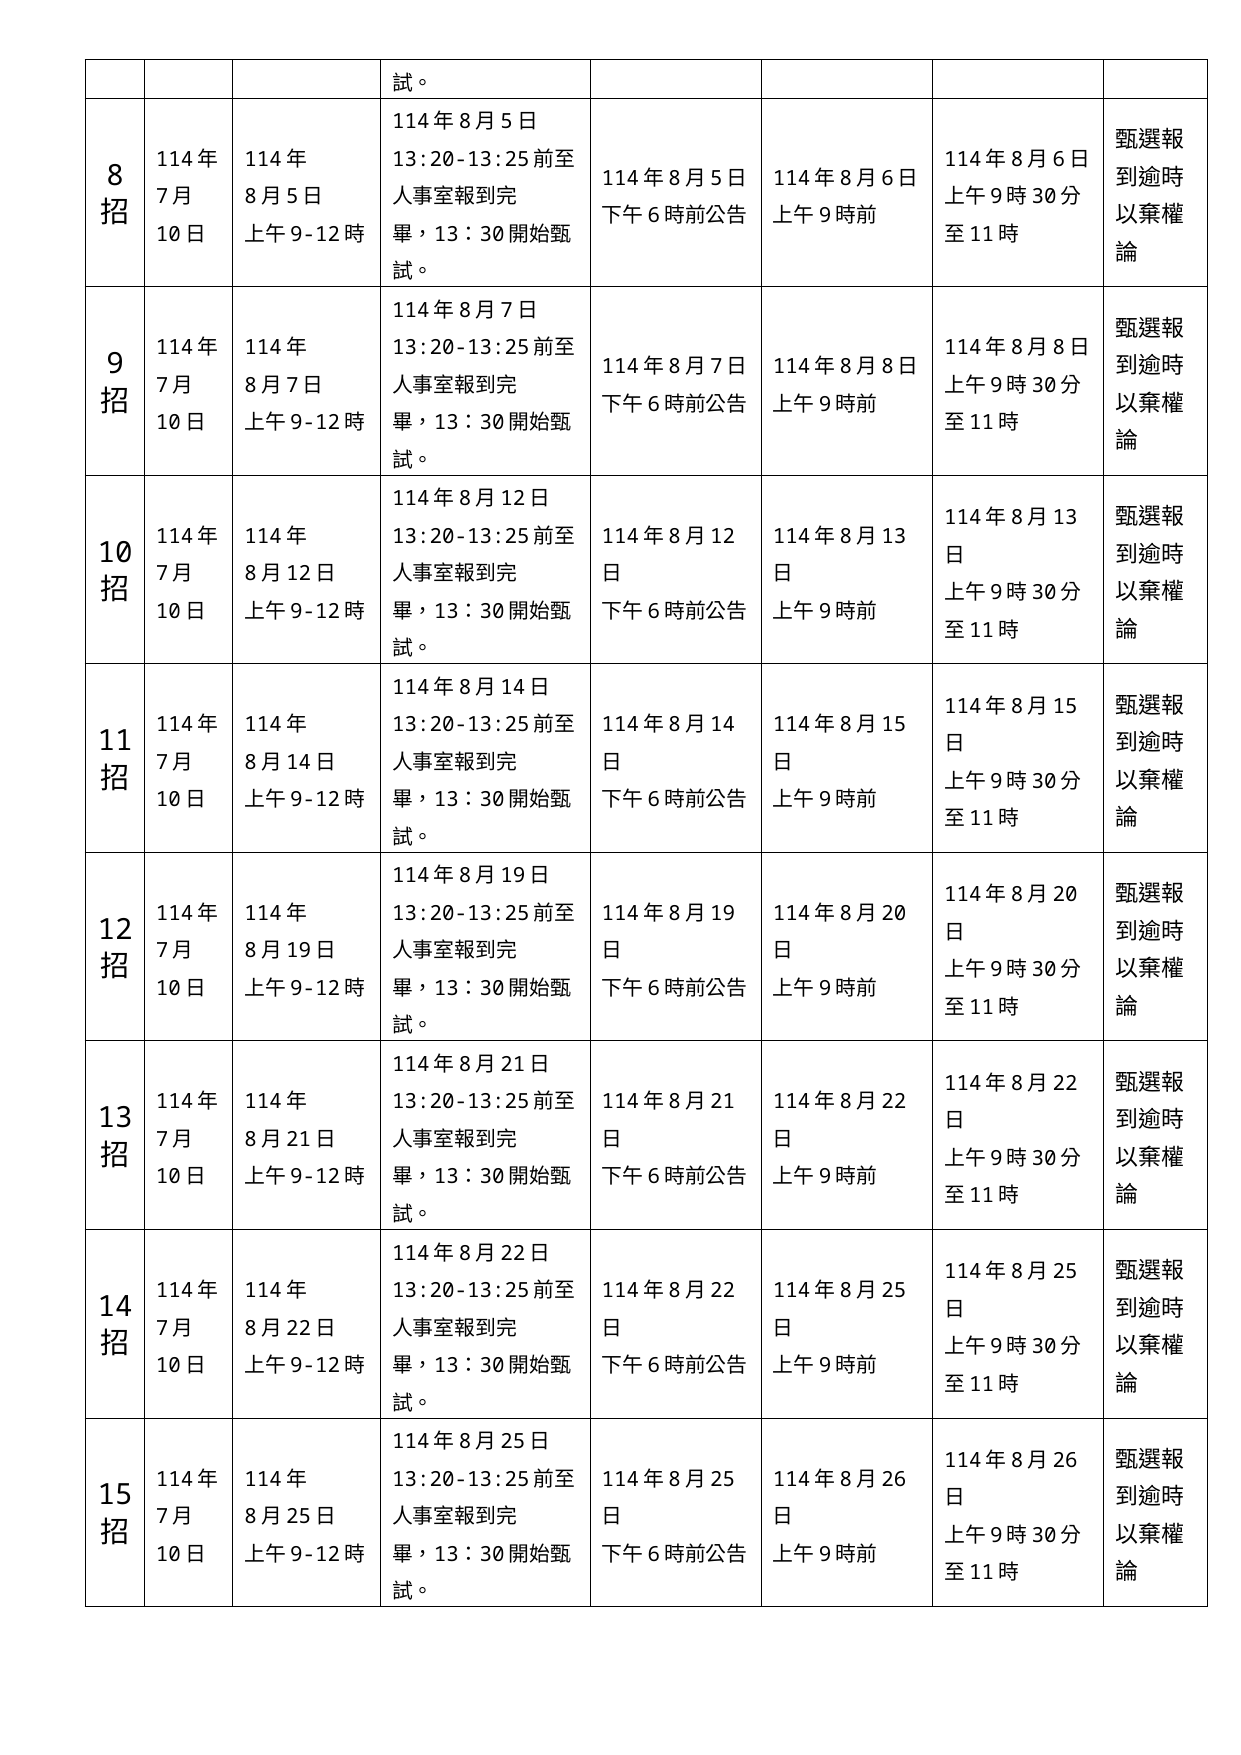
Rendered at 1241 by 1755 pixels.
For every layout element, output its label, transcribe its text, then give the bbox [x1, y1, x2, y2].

table_cell [1104, 60, 1207, 98]
table_cell 114年 7月 10日 [145, 1041, 232, 1229]
table_cell 甄選報到逾時以棄權論 [1104, 476, 1207, 663]
table_cell 114年 7月 10日 [145, 1230, 232, 1417]
table_cell 114年8月19日 下午6時前公告 [591, 853, 761, 1040]
table_cell 114年 8月5日 上午9-12時 [233, 99, 380, 286]
table_cell 甄選報到逾時以棄權論 [1104, 99, 1207, 286]
table_cell 114年 8月7日 上午9-12時 [233, 287, 380, 475]
table_cell 114年 7月 10日 [145, 1419, 232, 1606]
table_cell 114年8月14日 13:20-13:25前至 人事室報到完畢，13：30開始甄試。 [381, 664, 590, 852]
table_cell 甄選報到逾時以棄權論 [1104, 287, 1207, 475]
table_cell 114年 8月12日 上午9-12時 [233, 476, 380, 663]
table_cell 試。 [381, 60, 590, 98]
table_cell 114年8月22日 13:20-13:25前至 人事室報到完畢，13：30開始甄試。 [381, 1230, 590, 1417]
table_cell 114年8月5日 13:20-13:25前至 人事室報到完畢，13：30開始甄試。 [381, 99, 590, 286]
table_cell 114年8月15日 上午9時30分至11時 [933, 664, 1103, 852]
table_cell 甄選報到逾時以棄權論 [1104, 853, 1207, 1040]
table_cell 12招 [86, 853, 144, 1040]
table_cell 114年8月14日 下午6時前公告 [591, 664, 761, 852]
table_cell 114年8月12日 下午6時前公告 [591, 476, 761, 663]
table_cell 114年8月25日 上午9時前 [762, 1230, 932, 1417]
table_cell 114年8月7日 下午6時前公告 [591, 287, 761, 475]
table_cell 10招 [86, 476, 144, 663]
table_cell 114年8月25日 下午6時前公告 [591, 1419, 761, 1606]
table_cell 114年8月19日 13:20-13:25前至 人事室報到完畢，13：30開始甄試。 [381, 853, 590, 1040]
table_cell 114年8月20日 上午9時前 [762, 853, 932, 1040]
table_cell 114年8月26日 上午9時前 [762, 1419, 932, 1606]
table_cell 甄選報到逾時以棄權論 [1104, 1041, 1207, 1229]
table_cell 114年 8月22日 上午9-12時 [233, 1230, 380, 1417]
table_cell 114年8月8日 上午9時30分至11時 [933, 287, 1103, 475]
table_cell 114年8月22日 上午9時前 [762, 1041, 932, 1229]
table_cell 114年 7月 10日 [145, 99, 232, 286]
table_cell [145, 60, 232, 98]
table_cell 114年 8月19日 上午9-12時 [233, 853, 380, 1040]
table_cell 甄選報到逾時以棄權論 [1104, 1419, 1207, 1606]
table_cell 114年8月13日 上午9時前 [762, 476, 932, 663]
table_cell [86, 60, 144, 98]
table_cell 114年 7月 10日 [145, 853, 232, 1040]
table_cell 114年8月25日 上午9時30分至11時 [933, 1230, 1103, 1417]
table_cell [762, 60, 932, 98]
table_cell [591, 60, 761, 98]
table_cell 11招 [86, 664, 144, 852]
table_cell 114年 7月 10日 [145, 476, 232, 663]
table_cell 8招 [86, 99, 144, 286]
table_cell 114年8月6日 上午9時30分至11時 [933, 99, 1103, 286]
table_cell 甄選報到逾時以棄權論 [1104, 1230, 1207, 1417]
table_cell 114年8月22日 下午6時前公告 [591, 1230, 761, 1417]
table_cell 114年8月25日 13:20-13:25前至 人事室報到完畢，13：30開始甄試。 [381, 1419, 590, 1606]
table_cell 13招 [86, 1041, 144, 1229]
table_cell 114年 8月25日 上午9-12時 [233, 1419, 380, 1606]
table_cell 14招 [86, 1230, 144, 1417]
table_cell 114年8月15日 上午9時前 [762, 664, 932, 852]
table_cell [933, 60, 1103, 98]
table_cell 114年8月20日 上午9時30分至11時 [933, 853, 1103, 1040]
table_cell [233, 60, 380, 98]
table_cell 114年8月7日 13:20-13:25前至 人事室報到完畢，13：30開始甄試。 [381, 287, 590, 475]
table_cell 114年8月8日 上午9時前 [762, 287, 932, 475]
table_cell 114年8月6日 上午9時前 [762, 99, 932, 286]
table_cell 114年 8月14日 上午9-12時 [233, 664, 380, 852]
table_cell 114年8月21日 13:20-13:25前至 人事室報到完畢，13：30開始甄試。 [381, 1041, 590, 1229]
table_cell 114年8月13日 上午9時30分至11時 [933, 476, 1103, 663]
table_cell 114年8月22日 上午9時30分至11時 [933, 1041, 1103, 1229]
table_cell 114年8月21日 下午6時前公告 [591, 1041, 761, 1229]
table_cell 15招 [86, 1419, 144, 1606]
table_cell 114年8月12日 13:20-13:25前至 人事室報到完畢，13：30開始甄試。 [381, 476, 590, 663]
table_cell 114年 7月 10日 [145, 287, 232, 475]
table_cell 114年 7月 10日 [145, 664, 232, 852]
table_cell 114年8月26日 上午9時30分至11時 [933, 1419, 1103, 1606]
table_cell 甄選報到逾時以棄權論 [1104, 664, 1207, 852]
table_cell 114年8月5日 下午6時前公告 [591, 99, 761, 286]
table_cell 114年 8月21日 上午9-12時 [233, 1041, 380, 1229]
table_cell 9招 [86, 287, 144, 475]
